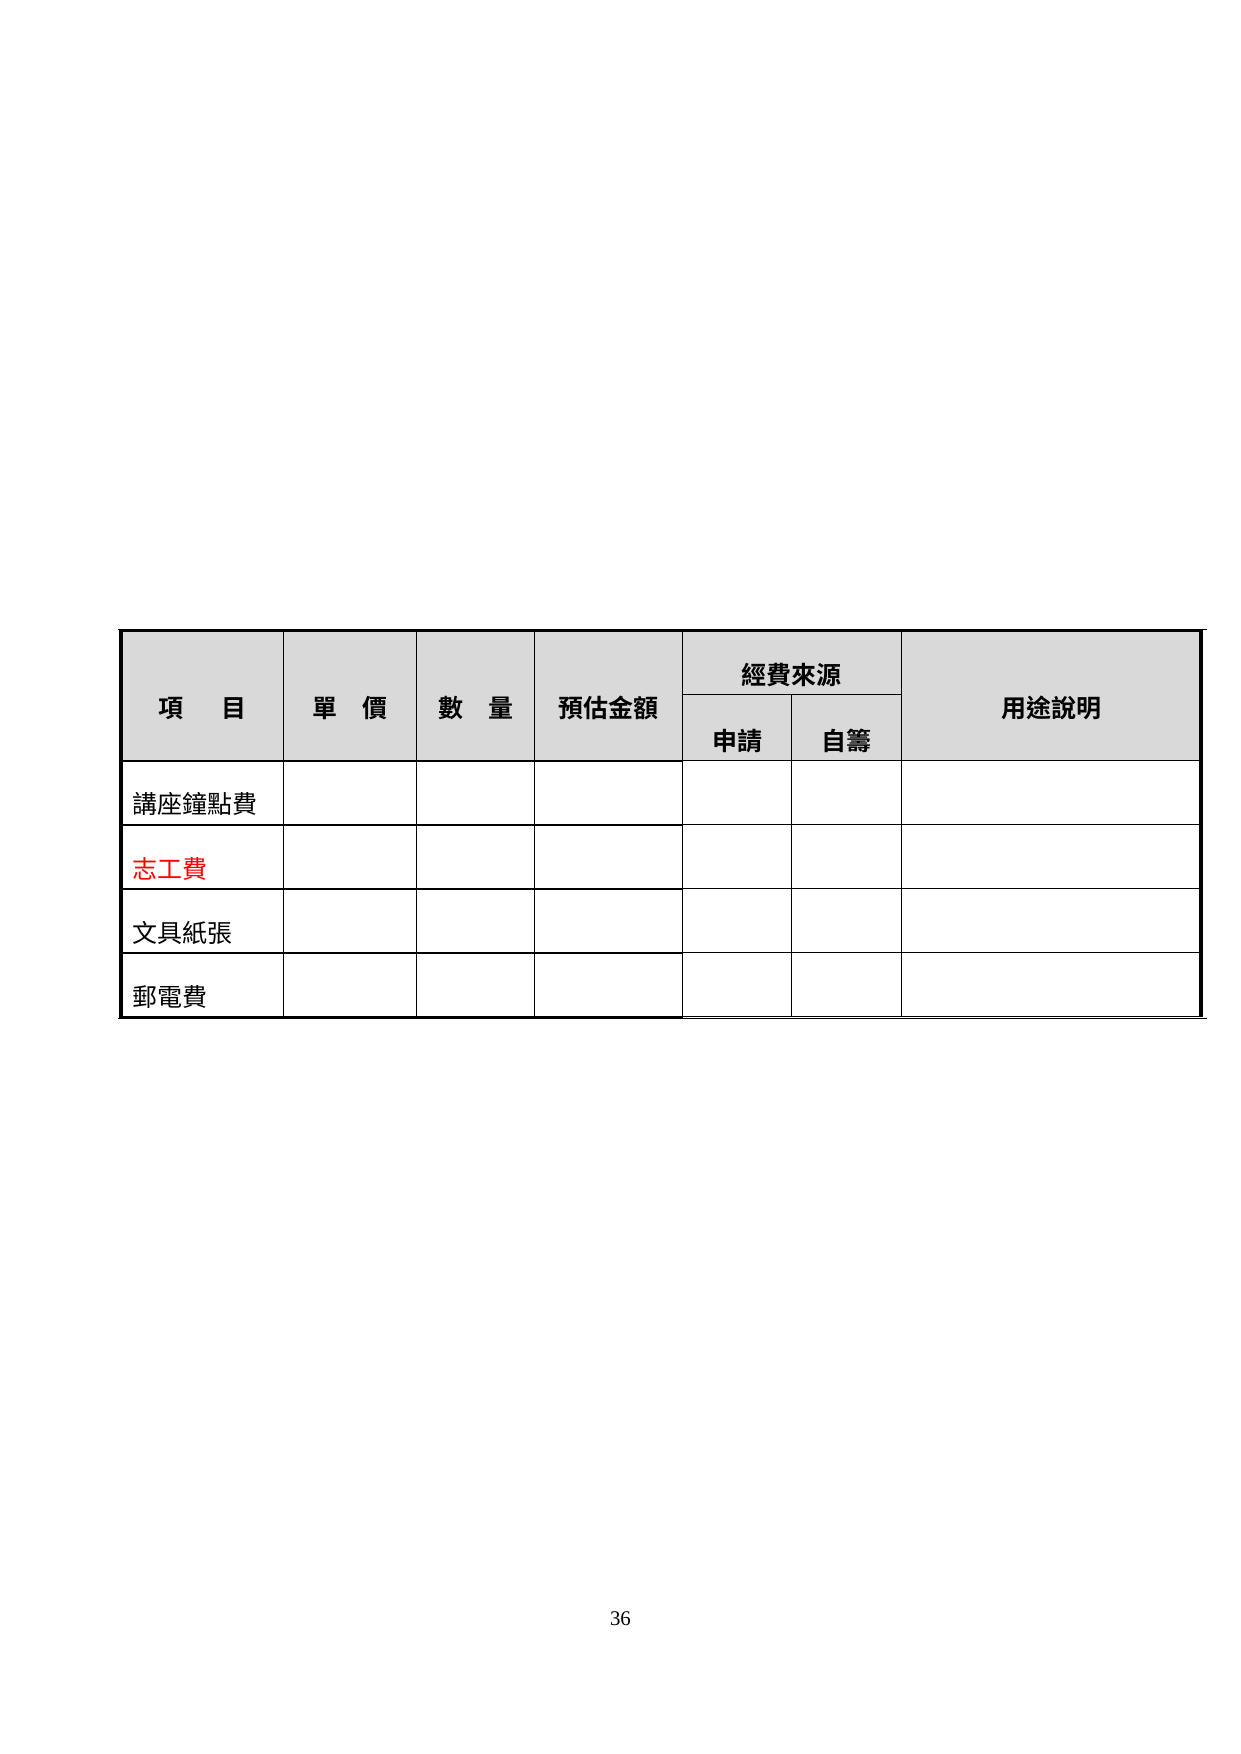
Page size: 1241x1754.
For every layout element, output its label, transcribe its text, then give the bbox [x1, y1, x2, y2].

table_cell [535, 826, 682, 888]
table_cell 講座鐘點費 [123, 762, 283, 824]
table_cell 申請 [683, 695, 791, 760]
table_cell [683, 889, 791, 952]
table_cell [417, 762, 534, 824]
table_cell 自籌 [792, 695, 901, 760]
table_cell [417, 954, 534, 1016]
table_cell [284, 954, 416, 1016]
table_cell [417, 890, 534, 952]
table_cell [535, 762, 682, 824]
table_header 項 目 [123, 632, 283, 760]
table_cell [902, 889, 1199, 952]
table_cell 文具紙張 [123, 890, 283, 952]
table_cell [902, 761, 1199, 824]
table_cell [284, 762, 416, 824]
table_cell [792, 889, 901, 952]
table_cell [683, 825, 791, 888]
table_cell [792, 953, 901, 1016]
table_header 預估金額 [535, 632, 682, 760]
table_cell [417, 826, 534, 888]
table_cell [792, 761, 901, 824]
table_header [683, 630, 1207, 1018]
table_cell [902, 825, 1199, 888]
table_cell [535, 890, 682, 952]
table_cell [902, 953, 1199, 1016]
table_header 用途說明 [902, 632, 1199, 760]
table_cell [683, 761, 791, 824]
table_header 經費來源 [683, 632, 901, 694]
table_header 單 價 [284, 632, 416, 760]
table_cell [284, 890, 416, 952]
table_cell [284, 826, 416, 888]
table_cell 郵電費 [123, 954, 283, 1016]
table_cell [792, 825, 901, 888]
table_cell [535, 954, 682, 1016]
table_header 數 量 [417, 632, 534, 760]
table_cell [683, 953, 791, 1016]
table_cell 志工費 [123, 826, 283, 888]
